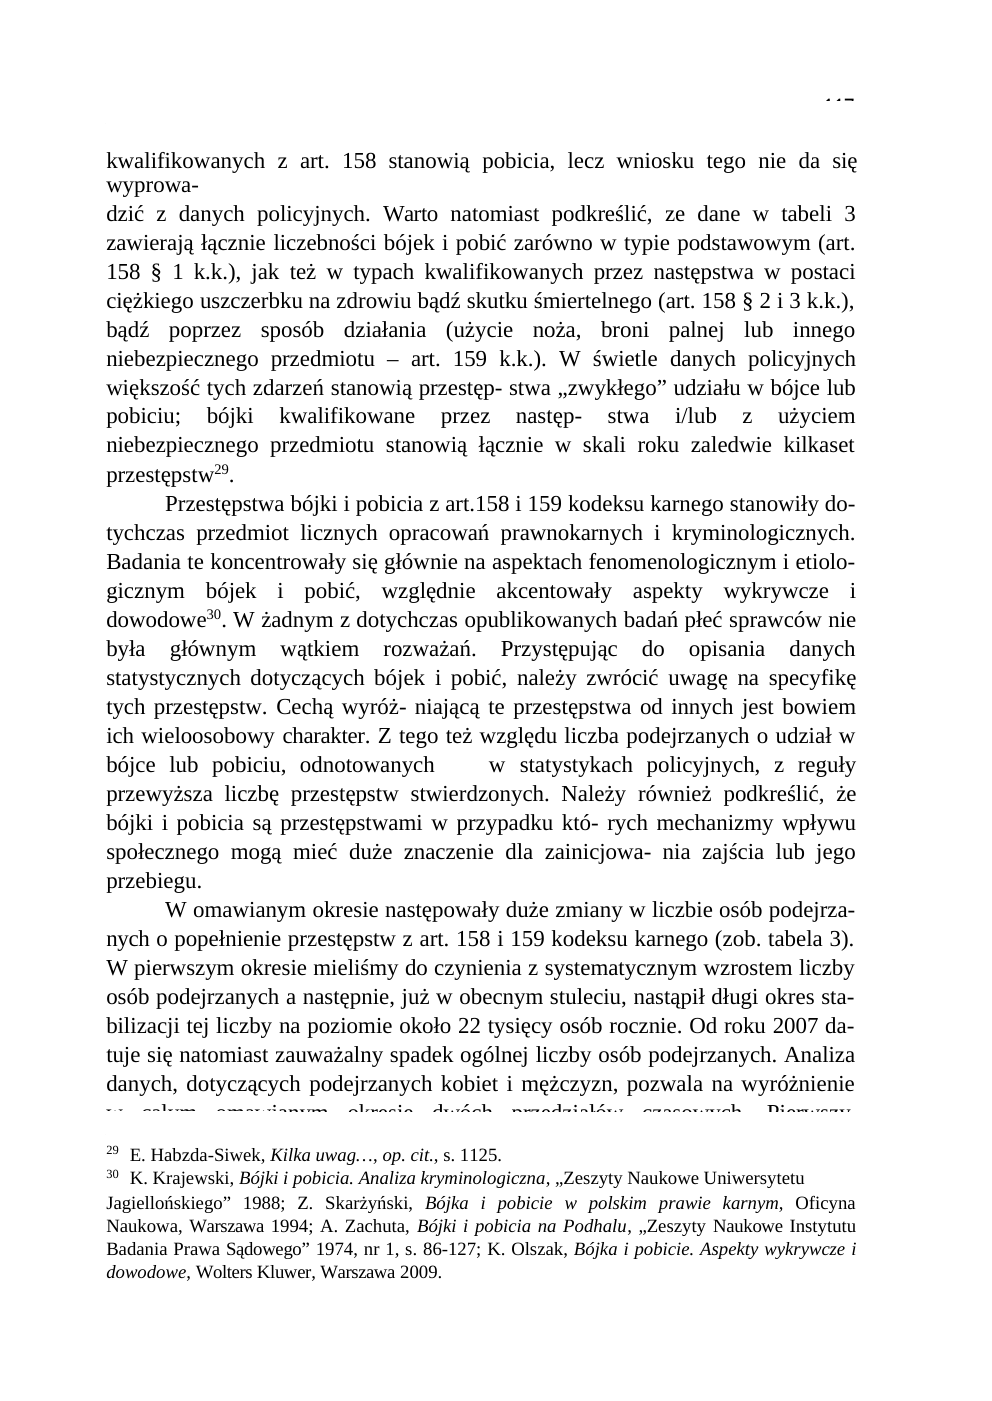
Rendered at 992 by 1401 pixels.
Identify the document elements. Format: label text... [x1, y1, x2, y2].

text kwalifikowanych z art. 158 stanowią pobicia, lecz wniosku tego nie da się wyprowa- [106, 149, 858, 197]
text dzić z danych policyjnych. Warto natomiast podkreślić, ze dane w tabeli 3 zawierają łącznie liczebności bójek i pobić zarówno w typie podstawowym (art. 158 § 1 k.k.), jak też w typach kwalifikowanych przez następstwa w postaci ciężkiego uszczerbku na zdrowiu bądź skutku śmiertelnego (art. 158 § 2 i 3 k.k.), bądź poprzez sposób działania (użycie noża, broni palnej lub innego niebezpiecznego przedmiotu – art. 159 k.k.). W świetle danych policyjnych większość tych zdarzeń stanowią przestęp- stwa „zwykłego” udziału w bójce lub pobiciu; bójki kwalifikowane przez następ- stwa i/lub z użyciem niebezpiecznego przedmiotu stanowią łącznie w skali roku zaledwie kilkaset przestępstw29. [106, 200, 856, 487]
text 30 [106, 1166, 120, 1181]
text 117 [823, 94, 858, 121]
text K. Krajewski, Bójki i pobicia. Analiza kryminologiczna, „Zeszyty Naukowe Uniwersytetu [129, 1167, 858, 1188]
text Przestępstwa bójki i pobicia z art.158 i 159 kodeksu karnego stanowiły do- tychczas przedmiot licznych opracowań prawnokarnych i kryminologicznych. Badania te koncentrowały się głównie na aspektach fenomenologicznym i etiolo- gicznym bójek i pobić, względnie akcentowały aspekty wykrywcze i dowodowe30. W żadnym z dotychczas opublikowanych badań płeć sprawców nie była głównym wątkiem rozważań. Przystępując do opisania danych statystycznych dotyczących bójek i pobić, należy zwrócić uwagę na specyfikę tych przestępstw. Cechą wyróż- niającą te przestępstwa od innych jest bowiem ich wieloosobowy charakter. Z tego też względu liczba podejrzanych o udział w bójce lub pobiciu, odnotowanych w statystykach policyjnych, z reguły przewyższa liczbę przestępstw stwierdzonych. Należy również podkreślić, że bójki i pobicia są przestępstwami w przypadku któ- rych mechanizmy wpływu społecznego mogą mieć duże znaczenie dla zainicjowa- nia zajścia lub jego przebiegu. [106, 490, 856, 893]
text Jagiellońskiego” 1988; Z. Skarżyński, Bójka i pobicie w polskim prawie karnym, Oficyna Naukowa, Warszawa 1994; A. Zachuta, Bójki i pobicia na Podhalu, „Zeszyty Naukowe Instytutu Badania Prawa Sądowego” 1974, nr 1, s. 86-127; K. Olszak, Bójka i pobicie. Aspekty wykrywcze i dowodowe, Wolters Kluwer, Warszawa 2009. [106, 1192, 856, 1283]
text W omawianym okresie następowały duże zmiany w liczbie osób podejrza- nych o popełnienie przestępstw z art. 158 i 159 kodeksu karnego (zob. tabela 3). W pierwszym okresie mieliśmy do czynienia z systematycznym wzrostem liczby osób podejrzanych a następnie, już w obecnym stuleciu, nastąpił długi okres sta- bilizacji tej liczby na poziomie około 22 tysięcy osób rocznie. Od roku 2007 da- tuje się natomiast zauważalny spadek ogólnej liczby osób podejrzanych. Analiza danych, dotyczących podejrzanych kobiet i mężczyzn, pozwala na wyróżnienie w całym omawianym okresie dwóch przedziałów czasowych. Pierwszy, obejmują- cy lata 1992-2006, charakteryzuje podobny przebieg wskaźnika dynamiki wzrostu dla kobiet i mężczyzn. Pominąwszy niewielkie różnice, można odnotować w tym [106, 896, 856, 1111]
text 29 [106, 1143, 120, 1157]
text E. Habzda-Siwek, Kilka uwag…, op. cit., s. 1125. [129, 1144, 858, 1165]
